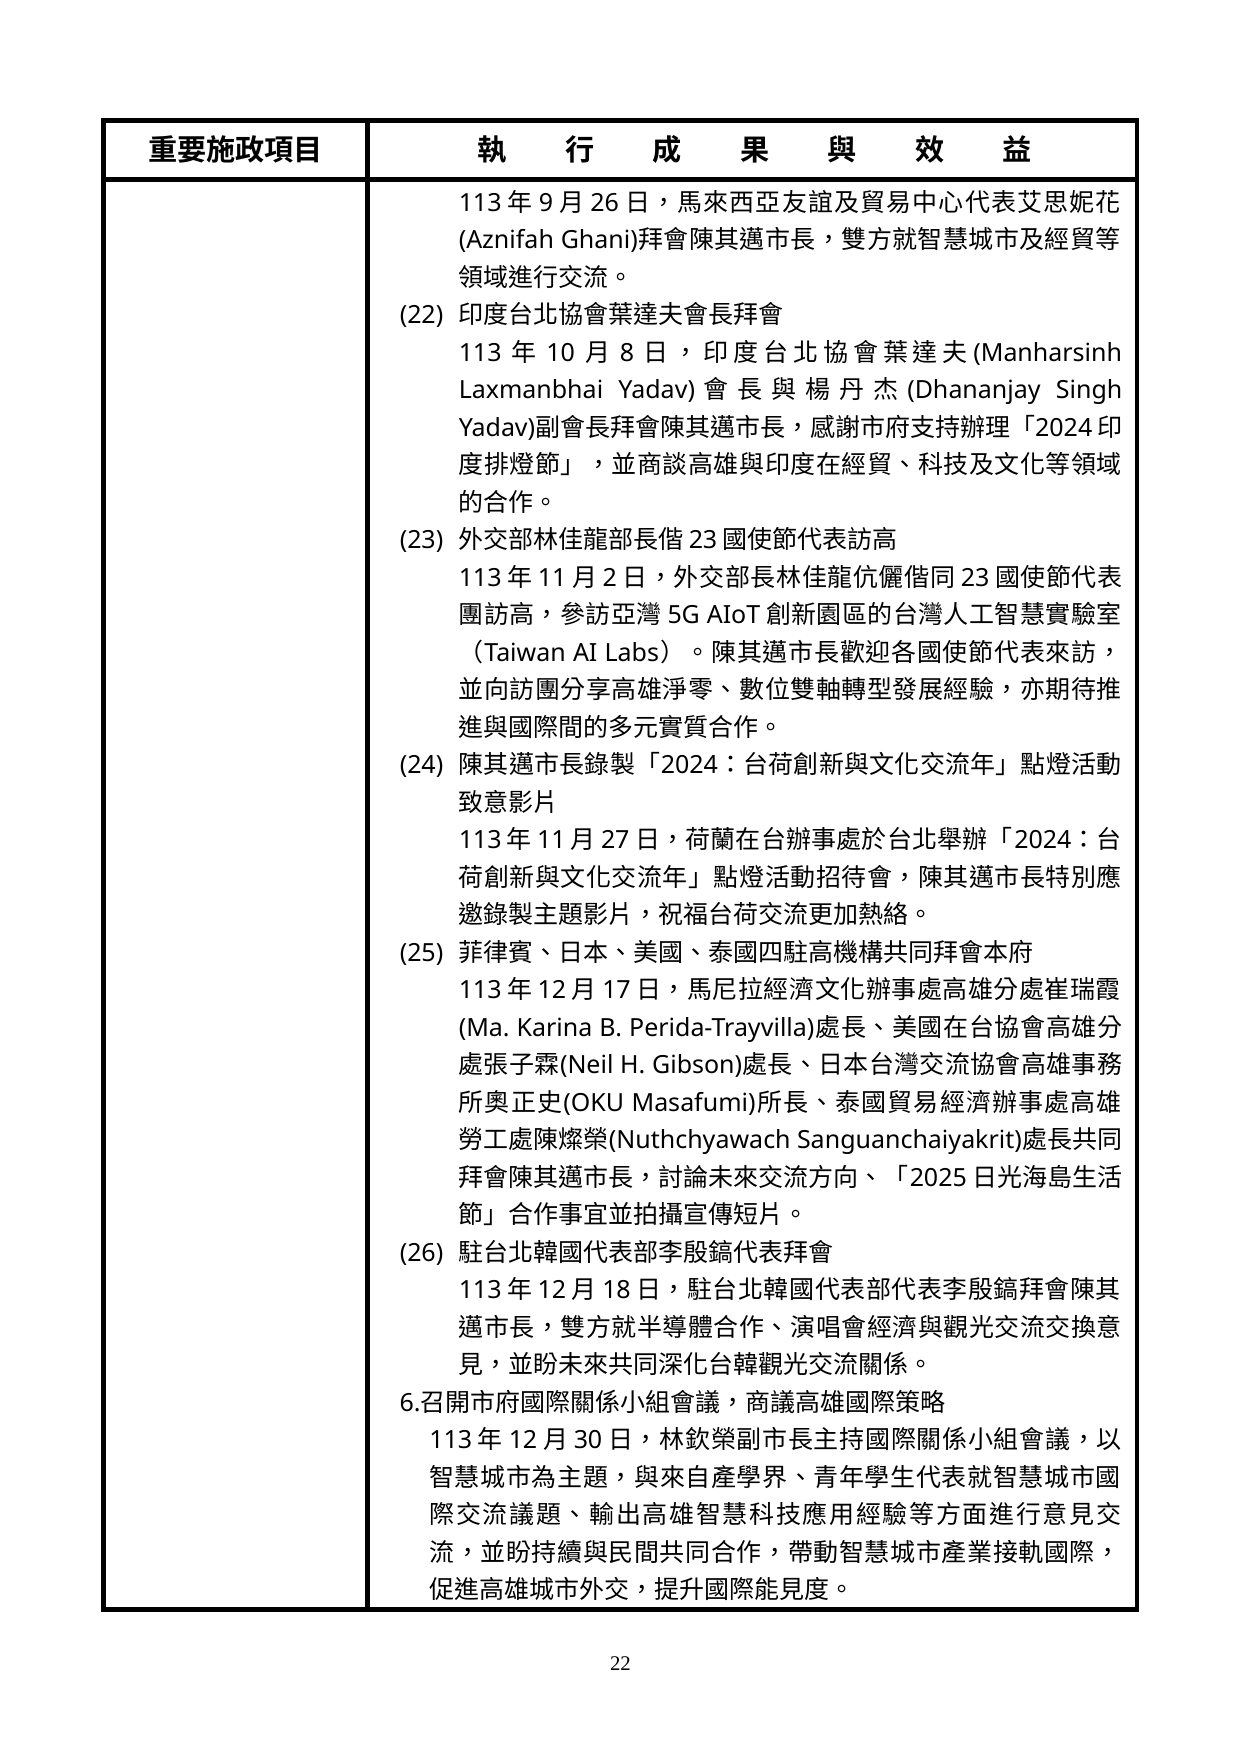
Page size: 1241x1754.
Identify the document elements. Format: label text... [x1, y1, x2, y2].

table_header 執 行 成 果 與 效 益 [370, 123, 1135, 177]
table_header 重要施政項目 [106, 123, 365, 177]
table_cell 1.辦理四維及鳳山行政中心環境美綠化 (1)針對四維及鳳山行政中心大樓四周及庭園景觀樹木、花草進行綠美化，定期修剪整理，提供市民舒適的洽公環境。另於公共走道，定期更換擺飾各種花木盆栽，以提升辦公環境景觀，淨化室內空氣。 (2)依據本府四維及鳳山行政中心大樓環境清潔維護實施計畫，辦理環境清潔暨美綠化績效考核2次。 2.加強四維及鳳山行政中心會場利用 (1)為有效提供場地資訊，增進集會場所使用率，於行政暨國際處網站提供會場現況照片、設備簡介、場地使用申請書及單一申請窗口等申辦服務資訊。 (2)113年度四維行政中心中庭、廣場及大禮堂計開放109場次，各會議室等受理申請使用計1,468場次；鳳山行政中心中庭、廣場、大禮堂及多媒體會議室計開放155場次，各會議室等受理申請使用886場次。 3.推動綠色環保採購及優先採購身心障礙福利機構物品 113年度綠色採購，指定項目採購達成率為100%；另113年度優先採購身心障礙福利機構團體生產物品，達成法定比例5%。 4.打造與民眾友善互動之公共空間 (1)受理本府各機關學校申請於四維及鳳山行政中心電梯內海報夾張貼海報計27次，讓市政服務資訊更普及，延伸本府服務市民朋友的觸角。 (2)受理本府各機關學校申請於四維行政中心中庭LED電視牆播放市政宣導短片。 1.辨理四維及鳳山行政中心建築、水電、空調、消防、電梯、通信、廣播、監視系統等公共設備之保養維護管理及各機關申請維修，113年度受理案件計886件，有效維護辦公環境正常運作。 2.辦理四維及鳳山行政中心大樓「高低壓電氣設備檢驗」、「消防設備安全檢查及改善」、「建築物公共安全檢查申報」、「溫室氣體盤查輔導及外部查證案」等業務，以確保公共安全及節能減碳。 1.經管市有宿舍44間，包括首長宿舍3間、多房間職務宿舍32間、單房間職務宿舍6間及眷舍3間。 2.首長職務宿舍（市長官邸）活化，並提供予機關學校或經政府立案之公司、行號或團體等申請辦理展覽、座談會、會議等使用，113年度受理申請借用37場次。 3.為維護宿舍居住品質，不定期派員進行宿舍設施巡查，力求即時修繕、設備汰換。每年6、12月辦理2次宿舍居住事實查考作業。 4.部分宿舍空地及眷舍空屋提供予前金區公所作為綠美化基地及里民休閒聯誼處所，以活化使用。 1.辦理財產新增或報廢減損作業，亦按期彙送各類統計報表至管理系統。 2.經管四維及鳳山行政中心之財產及物品年度盤點工作。 3.不定期辦理財產清查移撥、捐贈、變賣等，以活化並發揮財產最大使用價值。 1.辦理四維行政中心辦公大樓113年防護團講習，參訓人員66人。 2.辦理四維、鳳山行政中心辦公大樓場域113年度自衛消防編組訓練各2次，並將演練成果彙送主管機關消防局備查。 1.辦理四維及鳳山行政中心消防設備汰換工程，提升幫浦能效，新增授信總機自我偵測及防護、多樣式語音警報及警報自動再鳴響功能。 2.辦理鳳山行政中心節能績效保證專案，汰換鳳山行政中心前棟2台冰水主機，降低耗電量，提升使用能效並落實節能減碳。 1.本府臨時人員進用之審核 依據高雄市政府所屬各機關學校臨時人員進用及運用要點規定，合理審核各機關提報進用臨時人員需求，以撙節公帑。截至113年底召開進用臨時人員審核小組會議計11次，審核衛生局、運動發展局、教育局等機關31項提案，同意進用223人。 2.辦理績優基層人員選拔與表揚活動 於113年7月8日假四維行政中心大禮堂由陳其邁市長親自頒獎，表揚50名績優基層人員，頒發獎座及每人獎金1萬元，以肯定辛勞奉獻的基層同仁。 3.辦理職工管理研習 113年分別辦理KPSN2職工人事系統功能說明與實機操作班共4場次，計132人參訓，以提升本府各機關學校職工管理人員對於職工之僱用、待遇給與、差假勤惰、考核獎懲、退休撫卹及人事資料管理等專業知能。 4.辦理基層人員研習講座 113年辦理別讓你的勞保權益睡著了研習班、我的退休後人生研習班、培養職場情緒傷害防護力研習班等3場研習課程，計110人參訓，充實本府各機關所屬基層人員工作知能及啟發工作熱忱。 5.完成勞工退休準備金專戶撥補 為符合勞動基準法第56條第2項規定，113年完成本府各機關勞工退休準備金專戶撥補差額2億3,930萬977元。 6.控管職工人事費成長 依據本府事務勞力替代措施推動方案及開源節流實施要項計畫，落實員額精簡政策，控管人事費成長。113年計精簡工友224人，節省經費1億5,167萬元，精簡業務助理51人，節省經費2,214萬元，共計節省經費1億7,381萬元。 7.辦理工友網路徵才 為落實節能減紙政策，本府所屬各機關、學校如有工友(含技工、駕駛)缺額，可將徵才資訊送行政暨國際處，統一於工友事求人網頁公告，讓職工同仁上網閱覽。113年協助各機關上網公告212次，預估可節省紙張及碳粉費用16萬8,460元。 1.辦理車輛先期審查作業 依據高雄市政府年度施政計畫先期作業要點及中央政府各機關學校購置及租賃公務車輛作業要點，辦理114年度購置公務車輛先期審查作業，共計核列電動車12輛、油電小客車28輛、電動機車96輛、特種車480輛及續租87輛等，經費合計5億4,095萬8,000元。 2.辦理線上申請派用公務車 113年度於線上申請派遣公務車（含禮賓車）計1,543車次。 3.核發臨時停車證 依高雄市政府四維及鳳山行政中心停車場使用管理要點規定113年核發公務臨時停車證1萬709張。 4.製發兩行政中心公務汽機車使用之平面及地下停車證 依高雄市政府四維及鳳山行政中心停車場使用管理要點規定，製發 114~115年停車證數量956張。 1.113年4月25、26日配合監察院辦理112年度第2次地方機關巡察，巡察委員為林國明委員及張菊芳委員，除受理民眾暨團體陳情計9件次外，並分別赴市議會拜會議長康裕成及本府拜會市長陳其邁。且巡察「高雄輕軌交通事故研析與因應策略」，並實地視察「前鎮街口」，另巡察「長期照顧政策執行情形」，並實地視察「高雄市高齡整合長期照護中心」。 2.113年10月24、25日，配合監察院辦理113年度第1次地方機關巡察，巡察委員為葉宜津委員及王美玉委員，除受理民眾暨團體陳情計3件次外，並分別赴市議會拜會議長康裕成及本府拜會市長陳其邁。且巡察「高雄立市楠梓足球場之管理及營運情形」，並實地視察「高雄立市楠梓足球場」，另巡察「茂林情人谷溫泉會館重新營運困境與活化措施」，並實地視察「茂林情人谷溫泉會館」。 1.辦理行政暨國際處研考業務管控及處理。 2.辦理電話服務品質及禮貌測試 依據「高雄市政府行政暨國際處電話服務品質及禮貌測試執行計畫」，不定期進行電話服務品質及禮貌測試，113年度計辦理2次測試、抽測計16人次，導入專業、親切、高效率的電話服務品質，建立良好服務形象，提升服務品質。 3.辦理113年度風險管理作業 為加強各機關內部各項施政計畫管控及落實執行，市府函文請各機關於110年起參照行政院相關規定辦理風險管理作業，行政暨國際處依市府規定於113年2月28日前完成113年度「行政暨國際處風險管理作業計畫書」，俾據以執行，以落實風險管理，實現施政績效。 為保障消費者權益，主動會同主管機關查察主要消費場所及消費商品，如預售屋銷售建案及飯店房價稽查、學校營養午餐、汽車維修定型化契約、自助洗衣店及健身中心聯合查核、觀光遊樂業檢查暨督導考核、果菜批發市場醃漬食品抽驗、月子中心查核、瘦身美容業聯合稽查等項目，加強查察大型百貨公司、商場、量販及視聽歌唱民生消費食品安全及物價查訪，並在重要民俗年節期間，加強民生食品消費安全查察工作，113年計查核47次、212家。 1.建置消費者保護專屬網頁，提供消費者保護相關資訊，並加強消費者保護知識教育宣導。 2.113年行政暨國際處消費者保護官透過媒體專訪，或受邀請擔任講座或至機關學校、民間團體等進行消費者保護教育宣導，共計17場次。 3.不定期的透過網路、電台、有線電視跑馬燈等管道，加強宣導「1950消費者服務專線」與消費者保護相關資訊。 1.113年10月8日與行政院消費者保護處於市府合辦教育研習，課程計有「訂席、外燴服務定型化契約應記載及不得記載事項及契約範本介紹」及「線上遊戲服務爭議之預防與處理」。 2.參加人員計有本府消保業務目的事業主管機關、社團法人台灣消費者保護協會、財團法人中華民國消費者文教基金會南區分會及本府消保志工等52名參加。從衛福部依據消保法第17條所研擬的「訂席、外燴（辦桌）服務定型化契約應記載及不得記載事項」草案及修法歷程介紹、出席人數未達保證桌人數企業經營者得提供寄桌或等值商品服務等，到網路連線遊戲常見爭議（外掛使用、代儲、現金交易、機會型商品、契約終止及退費），對於訂席、外燴服務定型化契約及線上遊戲服務爭議之處理實務有更深刻的認識，有利於協助處理民眾消費爭議，俾保障市民消費權益。 為進一步有效保障消費者權益，113年受理消費事件諮詢計1萬8,752人次；受理消費爭議第一次申訴6,552件，第二次申訴1,418件；辦理消費爭議調解會議計12次，調解204件。 1.遴聘本市消費爭議調解委員會委員 依據「直轄市縣(市)消費者爭議調解委員會設置要點」第2點規定，敦聘府外學者、專業人士、工商團體及消保團體代表等11人與本府消保官4人，擔任本市消費爭議調解會委員，任期自112年3月1日至114年2月28日。 2.遴聘本府消費者保護委員會委員 依據「高雄市政府消費者保護委員會設置要點」第3點辦理，聘請專家學者、工商團體、消保團體及青年學生代表等9人與本府機關代表7人，籌組本府消費者保護委員會，現由羅副市長擔任召集人，任期自112年6月1日至114年5月31日。 分別於113年6月27日、12月25日，召開本府消費者保護委員會議，討論「加強瘦身美容服務查核工作報告，俾預防爭議並維護消費者權益」專案報告、「持續落實托育服務監督管理，以保障市民消費權益」專案報告、「加強夜市、市場攤商安全衛生與充分揭露交易資訊管理，以有效預防與處理消費爭議」專案報告、「持續落實路外停車場管理，俾有效保障消費者權益」專案報告等議案，精進本府消保工作，俾保障民眾消費權益。 賡續擴大本府公文電子交換服務範疇，提升公私部門間之業務溝通聯繫效率，依據「高雄市政府公文電子交換作業要點」，持續受理本市民間組織及團體申請使用本府公文電子交換服務。截至113年12月已受理106個民間組織及團體之申請服務，提升文書資訊服務效能，兼以落實節能減紙減碳政策。 1.113年度辦理原住民事務委員會、海洋局、橋頭、杉林、桃源、那瑪夏、苓雅、路竹、阿蓮、茄萣、旗山區公所等11個機關考評作業，考評結果路竹區公所甲等，將持續辦理各機關檔案管理考評，強化各機關檔案管理效能及檔管人員素質，妥善保存施政紀錄。 2.輔導高雄市政府青年局、高雄市立中醫醫院參加國家發展委員會檔案管理局第21屆金檔獎評獎；輔導稅捐稽徵處黃科員香樺參加第21屆金質獎而獲獎。截至113年，本府計有36個機關榮獲金檔獎、47位檔管人員榮獲金質獎殊榮，績效全國第一。 3.賡續辦理府管檔案移交作業，提升檔案典藏、檢調及應用效益。 1.為強化核心系統-本府第二代公文整合系統及公文電子交換系統之資訊安全，於113年12月5日通過第三方複驗，維持行政暨國際處ISO 27001:2022證書有效性。 2.113年7月29日與113年7月31日辦理行政暨國際處資安政策與目標宣導暨資通安全研習課程，計2場次、117人次參訓。 1.為促進公眾參與，增進民間對公共事務的瞭解、信賴及監督，配合本府開放資料(Open Data)政策，113年計已開放27項資料集供民眾下載使用。同時逐步轉置資料集格式為開放性格式，提升開放資料質量及可用性，讓政府施政資料得以活化加值運用。 2.為落實市政資訊公開，促進民眾了解相關施政及權益，每週一、四定期發行「高雄市政府電子公報」，彙整刊載本府市法規、行政規則、各式政令、公告、公式送達等各類攸關民眾權益之資訊，作為民眾與本府間溝通的橋梁，全年計出刊125期。 為增進市府各機關橫向聯繫、加強各機關與區公所間溝通協調，定期召開市政會議，議定市府重大決策，全年計召開49次，其中7月至11月期間共計12次移地淨零學院，並安排11場AI應用及1場淨零專題演講。 1.妥適安排市長參加各項會議、各界人士拜會等行程（如各項會報、典禮、頒獎表揚、座談會、研討會、記者會、簡報、國內外人士及姊妹市代表拜會等）。 2.妥適安排市長訪查基層、探尋民瘼，聽取基層心聲、瞭解基層急需處理之相關問題及視察各項建設等。 以親切積極之態度，妥適處理市民建議暨陳情事項，並利用本府線上即時服務系統，確實管制、追蹤各項案件之辦理情形，全年透過系統管制受理案件計655件。 處理各項機要業務文件及工作，迅速圓滿達成任務。 辦理訪賓接待業務：113年國際交流越趨熱絡，行政暨國際處致力推廣高雄產業、文化、教育等領域的交流發展，促進高雄和國際城市、駐台外國機構之友好合作機會，共計有98案、1,300人次。 姊妹市及友好夥伴城市之實質交流：113年國際城市往來頻繁，為強化與各方城市之實質合作，行政暨國際處藉邀訪國際城市首長及訪團來高交流、出訪考察及參與慶典活動、與局處合作推廣高雄節慶及國際活動等多元模式，強化與姊妹市及友好夥伴城市合作關係，辦理情形如下： 美國聖安東尼三一大學訪團拜會 113年1月5日，美國聖安東尼市三一大學李佳蔚教授率訪團拜會王啓川副秘書長，聖安東尼市與高雄市有41年姊妹市情誼，兩市持續透過文化和各領域的合作深化厚實情誼。李教授本次和三一大學合唱團學生應邀訪高，與高雄在地合唱團及管弦樂團在大東文化藝術中心共同演出，訪團此行也體驗搭乘期間限定的「小鴨輕軌列車」，參訪駁二、大港橋及高雄流行音樂中心等知名地標，認識高雄的建設與發展。 日本熊本市大西一史市長暨田中敦朗議長一行訪高 113年1月29日至1月31日，日本友好城市熊本市大西一史市長與田中敦朗議長共率府會訪團訪高，拜會陳其邁市長商談半導體產業、城市交通及水資源運用等議題，並前往考察輕軌、捷運等市政建設，了解高雄城市發展規劃及成果。 日本熊本縣知事公室訪高拜會及參訪輕軌 113年2月6日，日本友好城市熊本縣知事公室廣報組山本智勇一行拜會行政暨國際處及觀光局，與本市交流觀光行銷及物產宣傳策略，並參訪輕軌熊本熊車廂。 邀請姊妹市及友好夥伴城市參與2024高雄燈會 113年2月18日至2月20日，行政暨國際處邀請姊妹市及友好夥伴城市訪高，參加「2024冬日遊樂園」活動並欣賞黃色小鴨，共有來自友邦史瓦帝尼首都姆巴巴內市、美國波特蘭市、韓國釜山市、日本熊本縣、熊本市、佐渡市等六個城市代表團齊聚高雄，一同見證高雄10年來的蛻變。訪團除觀賞睽違10年重返高雄的黃色小鴨、體驗創意自力造筏、冬日遊樂園市集外，亦搭乘輕軌參訪亞洲新灣區、駁二藝術特區、高雄流行音樂中心，也參觀衛武營國家藝術中心、佛光山，以及前往美濃進行手繪紙傘、現採橙蜜番茄等活動，讓各國訪賓深刻感受高雄豐富的自然與人文特色。 史瓦帝尼王國姆巴巴內市市長率團訪高拜會 113年2月18日，史瓦帝尼王國首都姆巴巴內市時任Vusi Wilson Tembe市長率團參加2024高雄燈會並拜會陳其邁市長，增進兩市教育等領域之深入互動。 美國波特蘭市市政委員率團訪高拜會 113年2月20日，美國奧勒岡州波特蘭姊妹市由時任丹瑞安（Dan Ryan）市政委員率市府成員，偕同波特蘭－高雄姊妹市協會、玫瑰節基金會、皇家玫瑰協會共18人參加高雄燈會並拜會高雄市政府，與羅達生副市長就促進兩市學生教育交流等議題進行討論。 羅達生副市長率團訪問日本熊本縣及熊本市友好城市 113年2月26日至2月29日，羅達生副市長率行政暨國際處、經濟發展局訪問日本熊本縣市，持續強化雙邊觀光文化、運動、半導體產業及智慧淨零等議題交流，羅達生副市長並與熊本市大西一史市長簽署「新創事業交流合作備忘錄」，以及拜會熊本縣時任蒲島郁夫知事就半導體產業、觀光、交通等議題交換意見，羅副市長亦參觀熊本產業復興博覽會高雄館，帶動高雄品牌宣傳效益。 高雄與科索沃首都普里斯提納締結姊妹市 113年3月20日至3月23日，科索沃首都普里斯提納市拉瑪（Përparim Rama）市長率團訪高參與「2024智慧城市論壇暨展覽」，並於22日拜會陳其邁市長舉行姊妹市締盟儀式，普里斯提納市成為高雄第39個姊妹市及友好夥伴城市。兩座城市未來將於智慧交通、智慧醫療、數位轉型、文化及教育等領域推動實質合作。 協助邀請姊妹市及友好夥伴城市參加「2024智慧城市論壇暨展覽」 113年3月21日至23日，本市辦理「2024智慧城市論壇暨展覽」，行政暨國際處協助邀請姊妹市及友好夥伴城市參加，共有史瓦帝尼姆巴巴內市及菲律賓宿霧市參與。 A.史瓦帝尼王國姆巴巴內市副市長訪高參與「2024智慧城市論壇暨展覽」 113年3月21日至3月23日，史瓦帝尼王國首都姆巴巴內市時任Ayandza Given Mcebo Sigudla副市長受邀參加「2024智慧城市論壇暨展覽」，並於21日拜會羅達生副市長，雙方暢談兩市智慧城市發展，並就英語教育師資等議題進行交流。 B.菲律賓宿霧市市長率團參與「2024智慧城市論壇暨展覽」 113年3月21日至3月24日，時任菲律賓宿霧市麥克．拉瑪(Michael L. Rama)市長率團參與「2024智慧城市論壇暨展覽」活動，並於22日拜會陳其邁市長，陳市長表示，高雄和宿霧都為重要的港灣城市，期待能與宿霧市深化觀光、文化、淨零、產業等領域的合作，深化姊妹市關係。拉瑪市長則回應，兩市擁有超過50年歷史的姊妹市關係，盼能透過參與智慧城市展覽交流各項經驗，提升雙方城市友好情誼。 出訪美國波特蘭姊妹市參與「波特蘭玫瑰節」 113年6月5日至10日，時任陳盈秀副秘書長與市議會及高雄樹德家商表演團隊聯合出訪美國波特蘭姊妹市，參與該市年度盛會「波特蘭玫瑰節」。期間並拜會時任丹瑞安(Dan Ryan)市政委員、出席由時任泰德惠勒(Ted Wheeler)市長舉辦之姊妹市接待會，亦參與玫瑰節花車大遊行，欣賞樹德家商學生「金球飛舞」表演。 邀請姊妹市及友好夥伴城市參與「2024愛河端午龍舟嘉年華」 113年6月9日至11日，行政暨國際處與運動發展局合作，邀請姊妹市及友好夥伴城市參加「2024愛河端午龍舟嘉年華」，計有日本熊本縣及熊本市、美國小岩城市與會。除體驗愛河划龍舟以外，亦安排訪賓參訪內惟藝術中心、高雄市立圖書館總館，體驗藍曬印相法文創手作，以及搭乘輕軌和文化遊艇，遊覽知名的龍貓隧道、亞洲新灣區建設等，帶領訪賓認識高雄的多元魅力與市政發展進程。 高雄與聖克里斯多福及尼維斯首都巴士底締結姊妹市 113年6月25日，我國友邦聖克里斯多福及尼維斯總理特倫斯‧德魯(Terrance Drew)訪高與陳其邁市長會晤，雙方分別代表高雄市及克國首都巴士底市(Basseterre)簽署姊妹市協定，巴士底市成為高雄市第40個締盟城市。陳市長並與德魯總理共同揮舞繪有台克兩國國旗以及高雄城市意象的「大漁旗」，象徵兩國、兩市共榮發展，也盼未來高雄與巴士底在智慧城市、醫療、永續發展以及觀光文化等領域發展實質合作，促進城市關係、深化兩國民主邦誼。 李懷仁副市長率團參與日本友好城市八王子市之八王子祭 113年8月3日至5日，李懷仁副市長率教育局、民政局，並偕中華藝術學校師生出訪參與日本友好城市八王子市之八王子祭，期間拜會八王子市初宿和夫市長與NPO八王子台灣友好交流協會黑須隆一理事長，交流產業、城市治理、農產品及教育等議題。訪團亦參訪東京多摩未來資訊中心、橫濱倉庫群以及豐洲美術館，拓展和日本之交流機會。 2024高雄國際夏令營 113年8月15日至19日，行政暨國際處舉辦「2024高雄國際夏令營」，邀請本市之姊妹市及友好夥伴城市，以及各國大學生來高，與在地大學生一起從藝術文化、市政建設、科技產業等方面深度認識高雄特色。今年活動有來自美國、日本、韓國、越南、菲律賓、墨西哥、馬來西亞、斯洛伐克8國及台灣共35名大學生參加，於5天4夜行程裡參觀高雄流行音樂中心、駁二藝術特區與圖書館總館永續綠建築，並搭乘輕軌體驗高雄低碳運具、深入美濃品味客家傳統風情、在日光小林社區感受大武壠族的原民活力，充分體驗高雄科技與文化兼具的魅力，也讓各國學生透過夏令營的互動分享建立緊密情誼、從青年世代扎根高雄與國際間的友好交流關係。 歡迎史瓦帝尼王國青年外籍老師 113年9月13日，行政暨國際處張硯卿處長偕教育局吳立森局長代表市府設宴歡迎非洲友邦史瓦帝尼青年外籍老師，前來高雄各級學校進行英語教學。張硯卿處長感謝青年教師協助推進高雄的雙語教育，並進一步深化本市與史瓦帝尼首都姆巴巴內市的姊妹市情誼與實質互動。 與象牙海岸聖佩德羅市締盟結姊妹市 113年11月5日，象牙海岸聖佩德羅市西塞（KEITA Nakaridja EPSE CISSE）市長率團訪高，與陳其邁市長簽署高雄市與聖佩德羅市姊妹市協定，聖佩德羅市成為高雄第41個姊妹市及友好夥伴城市，厚實台象兩國情誼，也是外交部111年復設駐象牙海岸台北代表處以來，具指標性與象徵性的台非城市關係重要進展。陳市長表示，高雄與聖佩德羅市同為港灣城市，雙方將攜手開啟青年教育、文化等領域進一步合作。 「大港好克─國際學伴計畫」深化友邦及姊妹市互動 113年11月23日至24日，為促進高雄與聖克里斯多福及尼維斯首都巴士底姊妹市青年國際交流，市府首度與聖克里斯多福及尼維斯大使館合辦「大港好克─國際學伴計畫」，兩天活動帶領兩國學子走訪高雄駁二藝術特區、大港橋及進行哈瑪星文史巡禮等，並透過一對一學伴友好互動深化青年國際情誼。 與駐台機構合辦城市行銷等國際活動 與法國在台協會、台灣法國人協會合辦「法國生活節在高雄」 113年6月7日至9日，本府與法國在台協會、台灣法國人協會首度合辦「法國生活節在高雄—普羅旺斯的海風，相遇在駁二」活動，包含法式美食、手作市集、文化體驗及法式餐廳等內容，搭配來自法國的表演團體演出、露天電影、主題講座、足球與滾球運動體驗及企業圓桌論壇等活動，3天活動累計超過11萬人次參與，促進高雄與法國多元交流與連結。 與日本台灣交流協會首度合辦「2024台日大港水果祭」 113年8月24日至25日，市府與日本台灣交流協會首度合辦「2024台日大港水果祭」，於高雄流行音樂中心海風廣場邀集百家攤商市集，共同推廣台日水果、相關週邊食品及商品，行銷城市特色及物產，並透過舞台表演、互動遊戲，以及邀請台日人氣KOL出席，促進台日文化交流，兩天活動共吸引10萬民眾到場體驗台日年度夏日盛事。 與西班牙商務辦事處首度合辦西班牙國慶慶祝會 113年10月18日，市府與西班牙商務辦事處合作，首度於高雄舉行西班牙國慶慶祝會，陳其邁市長感謝西班牙支持台灣的國際參與，以及選擇高雄舉辦國慶慶祝會；西班牙商務辦事處Eduardo Euba處長亦感謝市府對活動之協助，期盼持續強化合作。 與印度台北協會首度合辦「印度排燈節」 113年10月26日，市府與印度台北協會首次合作舉辦「印度排燈節」，活動包含充滿印度風情的舞台歌舞表演，匯聚印度美食、Henna手繪及工藝品的特色市集，並安排仙女棒體驗及煙火秀展現排燈節「內心之光」節日意象，吸引逾3萬人次參與這場印度文化盛典。陳其邁市長、印度台北協會葉達夫會長，以及駐高機構代表和台印貴賓皆共襄盛舉，與在場民眾共度溫馨繽紛的印度節慶。 協助辦理城市國際活動 協助辦理「2024智慧城市論壇暨展覽」訪賓拜會 113年3月21日至23日，本市辦理「2024智慧城市論壇暨展覽」，行政暨國際處協助辦理斐濟首都蘇瓦市特維塔主席拜會、亞太都市合作網(CityNet) 金正基時任執行長拜會。 協助邀請駐台機構參與「2024愛河端午龍舟嘉年華」 113年6月9日至11日，行政暨國際處與運動發展局合作，邀請駐台機構參加「2024愛河端午龍舟嘉年華」，計有美國在台協會高雄分處、日本台灣交流協會高雄事務所、馬尼拉經濟文化辦事處高雄分處、泰國貿易經濟辦事處高雄勞工處、海地大使館、馬紹爾群島共和國大使館、史瓦帝尼大使館、波蘭台北辦事處、法國在台協會、英國在台辦事處、西班牙商務辦事處、印度台北協會參與體驗愛河龍舟比賽盛會。 出訪考察交流 林欽榮副市長率團參與新加坡世界城市高峰會 113年6月1日至5日，林欽榮副市長率團赴星參加2024世界城市高峰會並發表演講，展現高雄近年致力於發展智慧城市的成果，會中亦與各國代表進行經驗分享交流。訪問期間也參訪新加坡水利工程設施、社會住宅及拜會建屋發展局等單位，了解星國都市規劃及建設政策成果。 林欽榮副市長率團出訪日本和歌山市簽署交流促進備忘錄 113年11月12日至14日，林欽榮副市長與市議會康裕成議長率府會代表團訪問日本和歌山市，與尾花正啓市長簽署交流促進備忘錄，攜手推動經貿、教育、體育及觀光等領域之實質合作。 接待重要國際貴賓及活動辦理 史丹佛大學學者訪團訪高拜會 113年1月3日，美國史丹佛大學胡佛研究所祁凱立（Dr. Kharis Templeman）博士與美國奧克蘭大學蘇巧寧副教授率領奈特—漢尼斯學者獎學金（Knight-Hennessy Scholars）訪團拜會市府，與陳其邁市長討論半導體、商業、人文教育、社會福利等多元議題。 台灣安倍晉三之友會訪高拜會 113年1月22日，台灣安倍晉三之友會由葉建揚執行長偕同時任日本產經新聞台北支局矢板明夫支局長，率錄取該會第二屆獎學金的日本在台留學生訪高拜會陳其邁市長。陳市長表示感謝台灣安倍晉三之友會長期推動台日交流，並盼日本學生於在學期間更了解台灣，讓台日關係更加友好。 日本島根縣出雲市議會訪高拜會 113年1月24日，日本島根縣出雲市議會7位市議員拜會陳其邁市長，商議增進兩市間觀光、中學生教育及農業等領域之合作交流事宜。 日本青森縣陸奧市山本知也市長訪高拜會 113年1月29日，日本青森縣陸奧市長山本知也率團拜會羅達生副市長，交流雙邊教育、海洋及觀光等合作議題。 日本富山縣光澤智樹議員訪高拜會 113年2月19日，日本富山縣議會冰見市代表光澤智樹議員拜會王啓川副秘書長，對於該市在能登半島大地震後，立即收到陳其邁市長和鼓山區長鄭明興的慰問，表達誠摯感謝。 美國加州托倫斯市台裔市長陳光豪訪高拜會 113年2月23日，美國加州托倫斯市（Torrance）陳光豪（George K. Chen）市長拜會羅達生副市長，洽談兩市經貿發展、新創產業以及淨零碳排等市政交流議題。 美國加州西柯汶納市時任吳桐淮副市長訪高拜會 113年2月26日，美國加州西柯汶納市（West Covina）時任吳桐淮（Tony Wu）副市長拜會林欽榮副市長，雙方就高雄經貿投資環境以及貿易、科技、人才、農漁產業等層面之合作機會交換意見。 日本國際友誼團愛媛俱樂部訪高拜會 113年2月27日，日本國際友誼團愛媛俱樂部由井出博美副會長率團拜會行政暨國際處，商談台日民間互動議題。 日本NPO法人OMOTENASHI國際協議會拜會 113年3月1日，日本NPO法人OMOTENASHI 國際協議會長野岩雄代表理事一行拜會行政暨國際處，就兩市於文化、教育及產業等面向之合作進行交流。 美國奧勒岡州伊凡斯眾議員拜會 113年3月15日，美國奧勒岡州伊凡斯眾議員（Paul Evans）與克萊姆（Brian Clem）前眾議員拜會郭添貴秘書長，雙方洽商教育、港口發展、防災救難演訓合作以及經貿互動等議題。 推廣高雄農特產品予日本友好學校 113年3月18日，繼112年橘高校訪高演出後，為持續深化台日之間城市及青年世代情誼，行政暨國際處、農業局、教育局及新聞局進行跨局處合作，直送高雄大樹金鑽鳳梨汁予日本京都橘高校吹奏樂部師生，高雄女中學生並特別錄製友好交流影片，邀請日本好朋友再來高雄。 與美日駐高機構推廣在地美食 113年3月19日，陳其邁市長與美國在台協會高雄分處(AITK)張子霖處長及日本台灣交流協會高雄事務所奧正史所長分享私房牛肉麵，以美食會友，並推廣在地美食文化。 紐西蘭羅托路亞市長拜會 113年3月20日，紐西蘭羅托路亞市（Rotorua）塔普塞爾市長（Tania Tapsell）拜會林欽榮副市長，雙方就城市永續發展、原住民族及觀光等合作議題交換意見。 CityNet時任金正基執行長拜會 113年3月21日，亞太都市合作網（CityNet）時任執行長金正基訪高參加 「2024高雄智慧城市論壇暨展覽」並拜會陳其邁市長，雙邊就環境永續及智慧城市等議題進行交流。 斐濟首都蘇瓦市主席特維塔拜會 113年3月23日，斐濟共和國首都蘇瓦市特維塔（Tevita Boseiwaqa）主席訪高參加「2024高雄智慧城市論壇暨展覽」，並拜會陳其邁市長商討環境永續、智慧城市等議題。 愛丁堡大學及英國CPC創新局拜會 113年3月25日，愛丁堡大學及英國CPC創新局訪高參加「2024智慧城市論壇暨展覽」並拜會行政暨國際處交流藝文、科技及智慧城市等議題。 日本東京都荒川區議員訪團拜會 113年3月26日，日本東京都荒川區議會東亞政治經濟研究會代表茂木弘議員率訪團拜會林欽榮副市長，討論高雄圖書館營運、輕軌建設及綠美化等城市發展經驗，訪團亦參訪高雄市立圖書總館，以及搭乘高雄輕軌遊覽港區與「龍貓隧道」等景點。 東京日台交流會高橋安喜夫副代表拜會 113年4月2日，一般社團法人東京日台交流會高橋安喜夫副代表拜會行政暨國際處，就鹿兒島縣鹿兒島市、種子島與本市可交流面向進行會商。 菲律賓北伊羅戈省馬諾托克省長拜會 113年4月11日，菲律賓北伊羅戈省(Province of Ilocos Norte)馬諾托克(Matthew Marcos-Manotoc)省長訪高拜會陳其邁市長。雙方洽談產業、淨零轉型、航運、再生能源、觀光與藝術文化等議題。 加拿大國際友誼團梅迪辛哈特俱樂部拜會 113年4月12日，加拿大國際友誼團梅迪辛哈特（Medicine Hat）俱樂部拜會行政暨國際處，商議國際交流及文化外交之合作等面向。 友邦巴拉圭參議長歐斐拉訪高 113年4月18日，南美洲友邦巴拉圭共和國國會暨參議院歐斐拉（Silvio Adalberto Ovelar Benítez）議長訪高，陳其邁市長歡迎並安排巴國民主友人搭乘文化遊艇，感受高雄港灣城市魅力及亞洲新灣區最新發展。郭添貴秘書長亦代表致贈紀念禮品及在地特產讓訪賓更加認識高雄特色。 阿曼國會諮詢議會財經委員會拜會 113年5月1日，阿曼國會諮詢議會財經委員會主席阿邁德．沙爾奇(H.E. Ahmed Said Al-Sharqi)議員率團拜會陳其邁市長，商討雙邊水產、觀光、經貿投資等領域交流事項。 熊本縣玉名市藏原隆浩市長拜會 113年5月27日，日本友好城市熊本縣轄下玉名市藏原隆浩市長率團訪高，與陳其邁市長針對文化表演、觀光及學生教育等合作議題交換意見。 阿拉伯聯合大公國杜拜經濟整合區管理局拜會 113年5月30日，阿拉伯聯合大公國杜拜經濟整合區管理局莫罕默德·薩瑞尼(Dr. Mohammed Al Zarooni)執行主席偕同那席爾·馬丹尼(Mr. Nasser Al Madani)資深顧問訪高拜會羅達生副市長，就智慧城市、淨零永續及經貿等議題進行交流。 日本參議院「TY會」拜會 113年7月2日，由日本參議員滝波宏文(TAKINAMI, Hirofumi)與參議員吉川有美(YOSHIKAWA, Yumi)設立之「TY會」偕友台議員訪高拜會陳其邁市長，討論各項台日互動關係議題。 與波蘭格丁尼亞市簽署城市合作意向書 113年7月30日，波蘭格丁尼亞(Gdynia)市科西奧雷克(Aleksandra Kosiorek)市長率團訪高，與陳其邁市長在波蘭台北辦事處高則叡(Cyryl Jacek Kozaczewski)處長見證下簽署城市合作意向書，期盼兩市在智慧城市等各領域展開合作，雙方並商議規劃在智慧交通、經貿、文化教育及港口發展等議題之交流。行政暨國際處亦安排訪團參訪高雄智慧運輸中心、駁二藝術特區、淨零學院、台灣港務公司及亞灣新創園，介紹高雄推動智慧城市及淨零永續成果，更加開創兩市實質合作機會。 日本眾議院佐佐木紀議員拜會 113年7月30日，身兼日華議員懇談會「地方交流促進小組」召集人的日本眾議院佐佐木紀議員訪高，與陳其邁市長會商高雄與日本學生旅行交流等合作事項。 日本和歌山市議會訪團拜會 113年7月30日，日本和歌山市議會丹羽直子議長偕日台友好和歌山市議會議員連盟遠藤富士雄會長一行訪高，與陳其邁市長洽談觀光、教育及城市交流等領域之合作。 日華親善橫濱市議會議員聯盟拜會 113年7月31日，日本「日華親善橫濱市議會議員聯盟」由小粥康弘團長率團訪高，與李懷仁副市長商談橫濱與高雄教育、災防等領域合作議題。 美國奧勒岡州4大學與文藻外語大學締結姊妹校 113年8月15日，美國奧勒岡州保羅．伊凡斯眾議員(Paul Evans)日偕同西奧勒岡大學(Western Oregon University)、東奧勒岡大學(East Oregon University)、南奧勒岡大學(Southern Oregon University)及奧勒岡理工大學(Oregon Institute of Technology)4所大學校長造訪高雄市文藻外語大學締結姊妹校，陳其邁市長及美國在台協會高雄分處張子霖處長皆出席見證簽署儀式，並樂見高雄與奧勒岡州合作關係更進一步，期許台美雙方拓展教育多元合作。 美加領袖人才參訪計畫訪團拜會 113年8月16日，外交部2024美加領袖人才參訪計畫訪團由美國麻薩諸塞州商務廳廳長郝伊平(Yvonne Hao)率團訪高，與羅達生副市長交流港口、科技、半導體產業供應鏈、智慧城市及城市外交等議題。 日本秋田縣佐竹敬久知事拜會 113年8月21日，日本秋田縣佐竹敬久知事率團訪高，陳其邁市長期待雙方於長期友好交流基礎上持續深化文化觀光及產業領域合作關係。秋田縣亦於高雄百貨辦理物產展推廣農特產品，並熱情參與2024台日大港水果祭，讓台灣及高雄民眾更加認識秋田。 英國蘇格蘭愛丁堡市議會通過高雄友好決議 113年8月22日，英國蘇格蘭首府愛丁堡市議會通過與高雄市關係(Relationship with the City of Kaohsiung)報告案，表達未來持續強化夥伴關係，並發展各領域實質交流；亦期盼高雄能與愛丁堡大學、商會等單位討論合作事宜。 日本熊本學園大學與高雄科技大學拜會 113年9月2日，日本熊本學園大學與高雄科技大學應用日語系師生拜訪行政暨國際處張硯卿處長，日本台灣交流協會高雄事務所奧正史所長共同與會。訪團透過市府簡報了解高雄發展歷史及台日友好交流歷程。 美國東南地區州議會領袖訪問團拜會 113年9月4日，美國東南地區州議會領袖訪問團由團長肯塔基州參議長史岱佛（Robert Stivers）率肯塔基州、喬治亞州、田納西州、北卡羅萊納州、南卡羅萊納州、阿拉巴馬州等東南地區六州參眾議員拜會陳其邁市長。陳其邁市長感謝美國對於台灣民主的堅定支持，盼持續深化台美青年及教育等互動關係。 出席日本「育櫻會」歡迎晚宴 113年9月12日，陳其邁市長出席由台灣之友會黃崑虎總會長舉辦之日本「育櫻會」訪團歡迎晚宴，與日本育櫻會松澤寛文會長及訪團成員交流促進台日友好關係。 英國蘇格蘭愛丁堡市議會議長視訊拜會 113年9月13日，繼愛丁堡市議會8月通過友好高雄決議案後，陳其邁市長與愛丁堡市議會時任凱米‧戴伊議長(Cammy Day)進行視訊會談，針對文化藝術、智慧城市、新創產業等議題商議合作方向。 瑞士台灣商工會聯合總會拜會 113年9月25日，瑞士台灣商工會聯合總會謝瑾會長率團拜會行政暨國際處張硯卿處長，就2025WHA日內瓦遊行、瑞士城市與高雄互動、農產和科技交流等議題進行討論。 韓國高陽市自治管理局拜會 113年9月27日，韓國高陽市自治管理局朴魯善局長率團拜會行政暨國際處張硯卿處長，就簽署友好交流合作備忘錄、教育及公務員交流等議題進行討論。行政暨國際處並協助安排參訪亞灣新創園，訪團亦與經發局就招商及會展產業等議題交換意見。 高雄首度合辦GCTF國際研討會 113年10月1日至2日，高雄市政府首度與外交部、美國在台協會、日本台灣交流協會、澳洲辦事處、加拿大駐台北貿易辦事處，以及國家災害防救科技中心、海洋委員會、國家人權委員會等單位合辦GCTF(全球合作暨訓練架構)「氣候變遷對海洋的影響」國際研討會，高雄市政府也成為全台第一個參與合辦GCTF的地方政府。羅達生副市長代表出席開幕式歡迎來自21國包括氣候變遷、海洋及科學領域的國際學者專家齊聚高雄。羅副市長分享「海洋首都」高雄作為全台最大港灣城市，持續打造智慧港灣，因應氣候變遷做出適切政策回應。行政暨國際處張硯卿處長亦代表市府進行簡報，介紹高雄港、駁二藝術特區的蛻變，以及在半導體、綠色運輸、演唱會經濟、城市外交等方面成果。共計161名與會者以實體及線上方式參與研討會，讓國際友人了解高雄城市轉型發展經驗，以促成更多國際合作機會。 友邦吐瓦魯國總理訪高 113年10月11日，友邦吐瓦魯國戴斐立(Feleti Penitala Teo)總理率團出席國慶活動並訪高會晤陳其邁市長，雙邊暢談氣候變遷、智慧防災、漁業交流、城市關係等議題。 蘇格蘭議會友台事務跨黨派小組拜會 113年10月12日，蘇格蘭議會友台事務跨黨派小組共同主席格林傑(Jamie Greene)議員、共同主席格蘿妲(Rhoda Grant)議員及雅嬁(Karen Adam)議員共同出席國慶活動，並南下拜會陳其邁市長洽談雙方智慧城市、經貿科技、醫療及城市等多元合作機會。 日本新潟縣五泉市田邊正幸市長拜會 113年10月16日，日本新潟縣五泉市田邊正幸市長率團拜會陳其邁市長，商議觀光、文化及農業領域交流，田邊市長並代表五泉市捐贈賑災金慰問山陀兒颱風災情。訪團亦於農業局與甲仙區公所安排下參訪當地商家和農家，促進芋頭等農產品及區政合作。 非洲阿彌陀佛關懷中心拜會 113年12月11日，非洲阿彌陀佛關懷中心創辦人慧禮法師帶領史瓦帝尼分院師生拜會羅達生副市長，羅副市長表示感佩阿彌陀佛關懷中心長期深耕非洲的善心義舉，市府亦拋磚引玉加入助養行列，盼與民間共同支持公益善行。院童為感謝台灣各界長年來支助的愛心善行，亦現場演唱多首經典台語歌曲，用笑容和舞蹈展現活潑與熱情。 與青森縣、陸奧市簽署國際交流促進備忘錄 113年12月16日，日本青森縣宮下宗一郎知事與陸奧市山本知也市長聯合率團訪高，於日本台灣交流協會高雄事務所奧正史所長見證下，與陳其邁市長簽署國際交流促進備忘錄，三方未來將共同推動在農漁物產、台日觀光及教育、產業等領域交流合作。 日本靜岡縣沼津市長賴重秀一拜會 113年12月17日，日本靜岡縣沼津市賴重秀一市長率團訪高，盼延續兩市因日治時期工程師飯田豐二設計下淡水溪鐵橋(高屏舊鐵橋)等事蹟結下之情誼，並促成雙方在觀光領域的推廣合作。在陳其邁市長見證下，賴重市長與觀光局長高閔琳簽署觀光交流協定，陳市長表示樂見雙方未來攜手促成更多觀光交流，大樹區公所亦安排訪團參訪飯田豐二先生建造之下淡水溪鐵橋及飯田豐二先生紀念碑等，增進兩市在歷史與觀光層面的連結與互相了解。 與烏克蘭利沃夫市簽署完整城市網絡意向書 113年12月30日，烏克蘭西部第一大城利沃夫市(Lviv)薩多維市長(Andriy Sadovyy）率團訪高拜會陳其邁市長，雙方針對醫療合作及社區重建等議題進行深入交流，並簽署「完整城市網絡(UNBROKEN Cities Network)」意向書，象徵高雄市支持和平，並對建立互助網絡的認同。 5.強化與駐台機構互動 瑞士商務辦事處陶方婭處長訪高拜會 113年1月23日，瑞士商務辦事處陶方婭(Claudia Fontana Tobiassen)處長拜會陳其邁市長，雙方就高雄經貿投資環境、觀光、產業轉型以及與瑞士的潛在合作機會交換意見。 日本台灣交流協會高雄事務所奧正史所長出席2024高雄燈會歡迎午宴 113年2月19日，行政暨國際處舉辦歡迎午宴宴請參與「2024冬日遊樂園」之姊妹市及友好夥伴城市，日本台灣交流協會高雄事務所奧正史所長亦出席和各城市代表進行互動。 陳其邁市長出席英國在台辦事處「南台灣感恩酒會」 113年2月22日，陳其邁市長出席英國在台辦事處舉辦之「南台灣感恩酒會」，並與時任鄧元翰（John Dennis）代表討論高雄與英國各項合作議題。 泰國貿易經濟辦事處文那隆代表拜會 113年3月15日，泰國貿易經濟辦事處文那隆代表履新拜會陳其邁市長，討論雙邊觀光、智慧城市及泰國陸橋計畫等交流議題。 斯洛伐克經濟文化辦事處霍布諾代表拜會 113年3月18日，斯洛伐克經濟文化辦事處霍布諾（Bruno Hromy）代表拜會陳其邁市長，探討雙方電動巴士及數位科技等領域合作。 拜會印度台北協會葉達夫會長 113年4月10日，行政暨國際處張硯卿處長拜會印度台北協會葉達夫(Manharsinh Yadav)會長，就雙方各項合作事宜交換意見。 出席2024新加坡電影節開幕記者會活動 113年4月13日，郭添貴秘書長出席由新加坡駐台北商務辦事處、文化部以及高雄電影館共同規劃舉辦之「2024新加坡電影節開幕記者會」活動，並代表市府開場致詞。 法國在台協會龍燁主任訪高拜會 113年4月17日，法國在台協會龍燁（Franck Paris）主任拜會陳其邁市長，洽商體育、藝文活動等領域之互動。 澳洲辦事處馮國斌代表訪高拜會 113年4月18日，澳洲辦事處馮國斌代表（Robert Fergusson）首度訪高拜會陳其邁市長，擔任台澳紐國會友好聯誼會長的立委邱議瑩也特別出席與會，廣泛商討淨零轉型、原住民族交流以及雙語政策合作等議題。 英國在台辦事處時任鄧元翰代表拜會 113年5月2日，英國在台辦事處時任鄧元翰(John Dennis)代表拜會陳其邁市長，洽商國際情勢、淨零轉型、教育及文化等議題。 比利時台北辦事處馬徹處長拜會 113年5月6日，比利時台北辦事處馬徹(Matthieu Baudouin A. Branders)處長首次訪高，拜會郭添貴秘書長洽談淨零、產業、離岸風電及文化交流等議題。 出席英國國王華誕慶祝晚會 113年6月20日，英國在台辦事處舉辦英國國王查爾斯三世華誕慶祝晚會，林欽榮副市長代表市府出席並進行雙邊交流。 西班牙商務辦事處Eduardo Euba處長拜會 113年6月26日，西班牙商務辦事處Eduardo Euba處長拜會陳其邁市長，商談西班牙國慶活動合作事宜，期待促進高雄與西班牙文化、觀光、經貿及港口城市之實質交流。 參與美國國慶酒會 113年7月1日，陳其邁市長參與由美國在台協會高雄分處舉辦之美國國慶酒會，並與時任美國在台協會孫曉雅處長(Sandra Oudkirk)會晤，感謝孫處長對促進台美雙邊合作之貢獻。 日本台灣交流協會片山和之代表訪高拜會 113年7月9日，日本台灣交流協會片山和之代表訪高，與陳其邁市長及日本台灣交流協會高雄事務所奧正史所長聯合拍攝「2024台日大港水果祭」活動宣傳影片，陳市長並與片山和之代表進行會談，商議深化台日交流相關合作。 法國在台協會龍燁主任拜會 113年7月9日，法國在台協會龍燁(Franck Paris)主任拜會陳其邁市長，感謝陳市長支持「法國生活節在高雄—普羅旺斯的海風，相遇在駁二」活動之舉辦，並就高雄設立法國國際學校等事項進行會商。 駐台北以色列經濟文化辦事處游瑪雅代表拜會 113年7月10日，駐台北以色列經濟文化辦事處游瑪雅(Maya Yaron)代表訪高拜會陳其邁市長，討論高雄和以色列教育、新創、淨零等領域互惠合作。 美國在台協會谷立言處長拜會 113年8月7日，美國在台協會(AIT)新任處長谷立言(Raymond Greene)首度訪高，陳其邁市長歡迎谷立言處長再度來台任職，雙方並暢談台美經貿發展、資訊安全與城市外交等議題，期盼在良好合作基礎上進一步攜手深化台美關係。 陳其邁市長錄製祝賀貝里斯獨立43週年暨台貝建交35週年致意影片 113年9月21日，貝里斯駐台大使館舉辦「貝里斯獨立43週年紀念日暨台貝建交35週年慶祝酒會」，陳其邁市長特別錄製致意影片恭賀貝國人民並祝福兩國邦誼永固。 法國在台協會學術合作暨文化處周書安處長拜會 113年9月23日，法國在台協會學術合作暨文化處周書安(Josué Serres)處長訪高拜會，與行政暨國際處張硯卿處長、教育局吳立森局長商討續辦法國生活節在高雄，以及教育交流等議題。 馬來西亞友誼及貿易中心代表艾思妮花拜會 113年9月26日，馬來西亞友誼及貿易中心代表艾思妮花(Aznifah Ghani)拜會陳其邁市長，雙方就智慧城市及經貿等領域進行交流。 印度台北協會葉達夫會長拜會 113年10月8日，印度台北協會葉達夫(Manharsinh Laxmanbhai Yadav)會長與楊丹杰(Dhananjay Singh Yadav)副會長拜會陳其邁市長，感謝市府支持辦理「2024印度排燈節」，並商談高雄與印度在經貿、科技及文化等領域的合作。 外交部林佳龍部長偕23國使節代表訪高 113年11月2日，外交部長林佳龍伉儷偕同23國使節代表團訪高，參訪亞灣5G AIoT創新園區的台灣人工智慧實驗室（Taiwan AI Labs）。陳其邁市長歡迎各國使節代表來訪，並向訪團分享高雄淨零、數位雙軸轉型發展經驗，亦期待推進與國際間的多元實質合作。 陳其邁市長錄製「2024：台荷創新與文化交流年」點燈活動致意影片 113年11月27日，荷蘭在台辦事處於台北舉辦「2024：台荷創新與文化交流年」點燈活動招待會，陳其邁市長特別應邀錄製主題影片，祝福台荷交流更加熱絡。 菲律賓、日本、美國、泰國四駐高機構共同拜會本府 113年12月17日，馬尼拉經濟文化辦事處高雄分處崔瑞霞(Ma. Karina B. Perida-Trayvilla)處長、美國在台協會高雄分處張子霖(Neil H. Gibson)處長、日本台灣交流協會高雄事務所奧正史(OKU Masafumi)所長、泰國貿易經濟辦事處高雄勞工處陳燦榮(Nuthchyawach Sanguanchaiyakrit)處長共同拜會陳其邁市長，討論未來交流方向、「2025日光海島生活節」合作事宜並拍攝宣傳短片。 駐台北韓國代表部李殷鎬代表拜會 113年12月18日，駐台北韓國代表部代表李殷鎬拜會陳其邁市長，雙方就半導體合作、演唱會經濟與觀光交流交換意見，並盼未來共同深化台韓觀光交流關係。 6.召開市府國際關係小組會議，商議高雄國際策略 113年12月30日，林欽榮副市長主持國際關係小組會議，以智慧城市為主題，與來自產學界、青年學生代表就智慧城市國際交流議題、輸出高雄智慧科技應用經驗等方面進行意見交流，並盼持續與民間共同合作，帶動智慧城市產業接軌國際，促進高雄城市外交，提升國際能見度。 行政暨國際處已依「行政院及所屬各機關風險管理及危機處理作業原則」，將風險管理(含內部控制)融入日常作業與決策運作，考量可能影響目標達成之風險，據以擇選合宜可行之策略及設定機關之目標(含關鍵策略目標)，並透過辨識及評估風險，採取內部控制或其他處理機制，以合理確保達成施政目標。 [370, 182, 1135, 1607]
table_cell [106, 182, 365, 1607]
